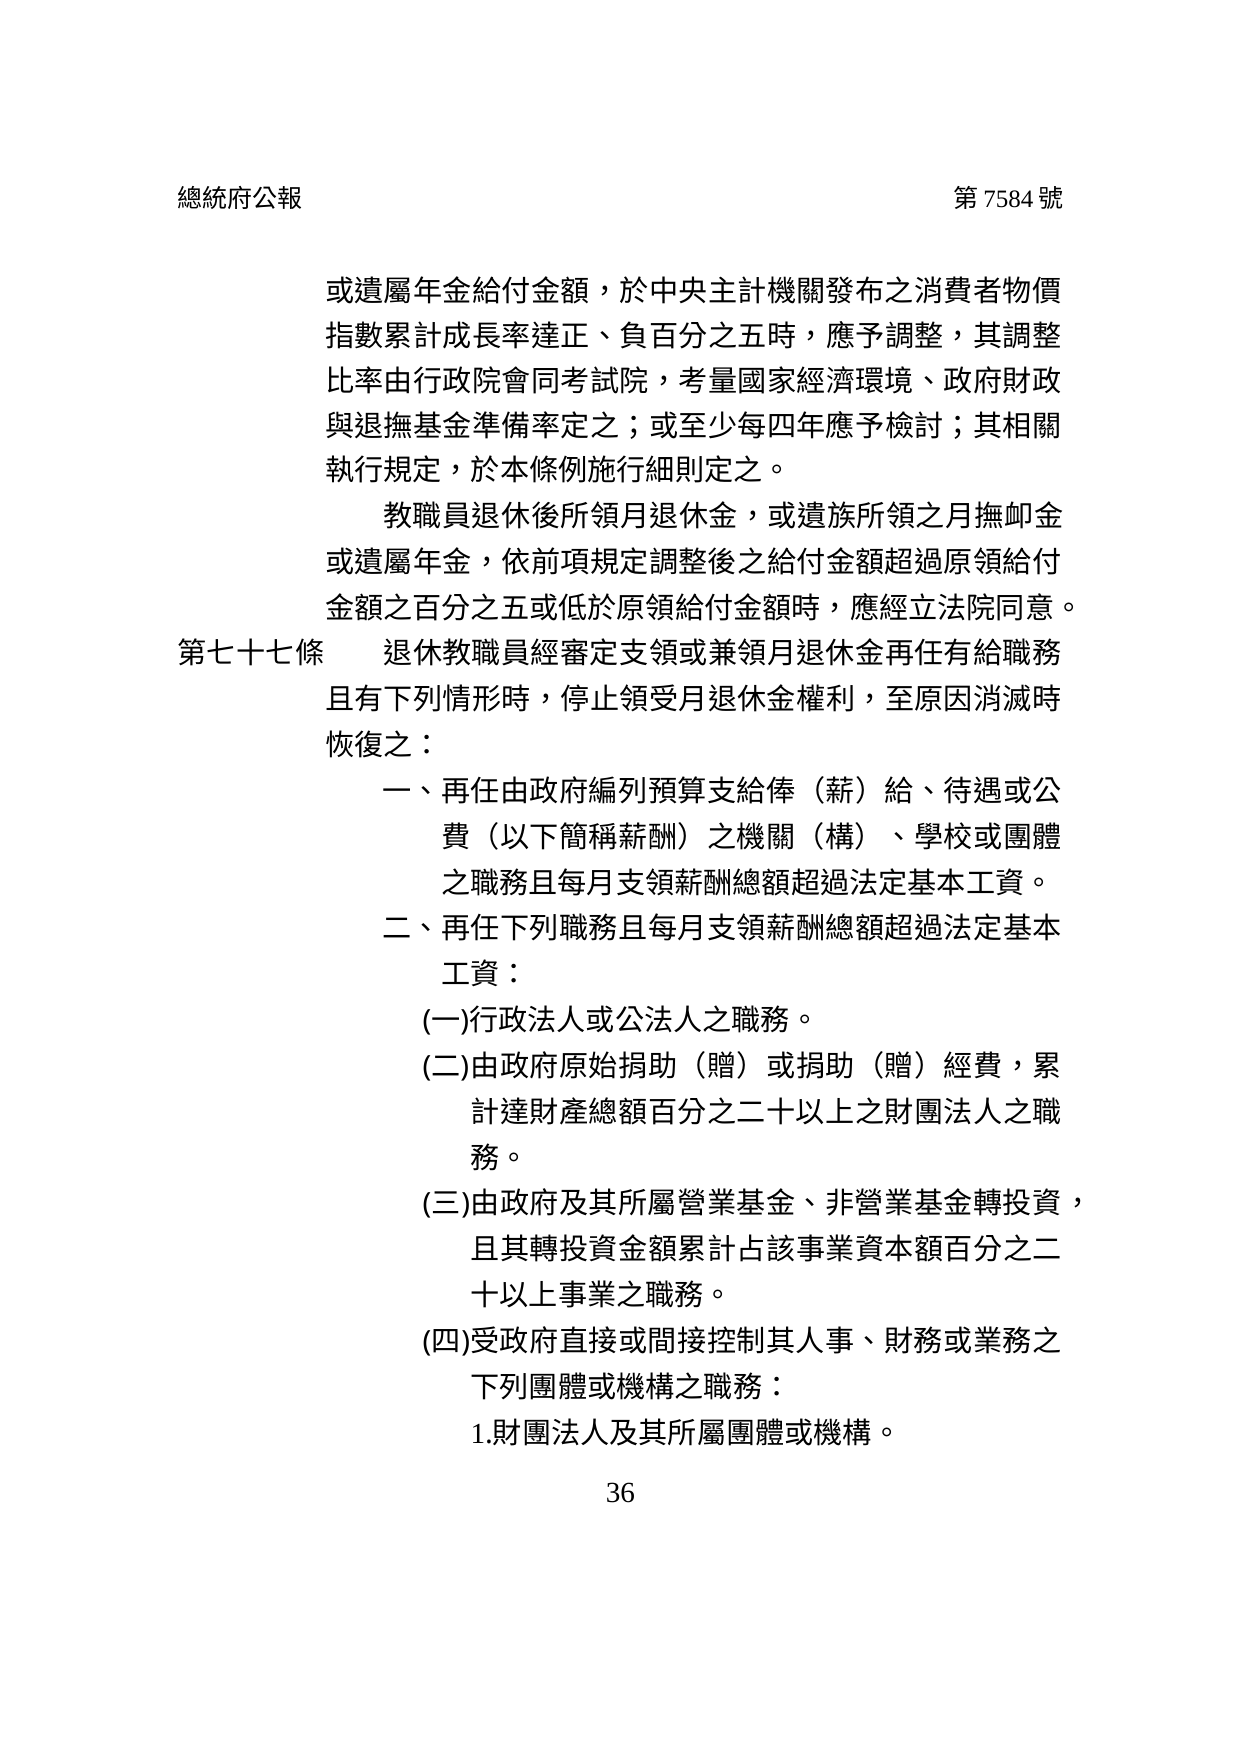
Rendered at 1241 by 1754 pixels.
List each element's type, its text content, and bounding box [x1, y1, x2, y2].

text 第七十七條 退休教職員經審定支領或兼領月退休金再任有給職務且有下列情形時，停止領受月退休金權利，至原因消滅時恢復之： [177, 627, 1063, 765]
text (三)由政府及其所屬營業基金、非營業基金轉投資，且其轉投資金額累計占該事業資本額百分之二十以上事業之職務。 [422, 1177, 1063, 1315]
text 1.財團法人及其所屬團體或機構。 [470, 1406, 1063, 1452]
text 二、 再任下列職務且每月支領薪酬總額超過法定基本工資： [382, 902, 1063, 994]
text 教職員退休後所領月退休金，或遺族所領之月撫卹金或遺屬年金，依前項規定調整後之給付金額超過原領給付金額之百分之五或低於原領給付金額時，應經立法院同意。 [325, 490, 1063, 627]
text (二) 由政府原始捐助（贈）或捐助（贈）經費，累計達財產總額百分之二十以上之財團法人之職務。 [422, 1040, 1063, 1177]
text 或遺屬年金給付金額，於中央主計機關發布之消費者物價指數累計成長率達正、負百分之五時，應予調整，其調整比率由行政院會同考試院，考量國家經濟環境、政府財政與退撫基金準備率定之；或至少每四年應予檢討；其相關執行規定，於本條例施行細則定之。 [177, 266, 1063, 490]
text (一)行政法人或公法人之職務。 [422, 994, 1063, 1040]
text (四)受政府直接或間接控制其人事、財務或業務之下列團體或機構之職務： [422, 1315, 1063, 1406]
text 一、 再任由政府編列預算支給俸（薪）給、待遇或公費（以下簡稱薪酬）之機關（構）、學校或團體之職務且每月支領薪酬總額超過法定基本工資。 [382, 765, 1063, 902]
